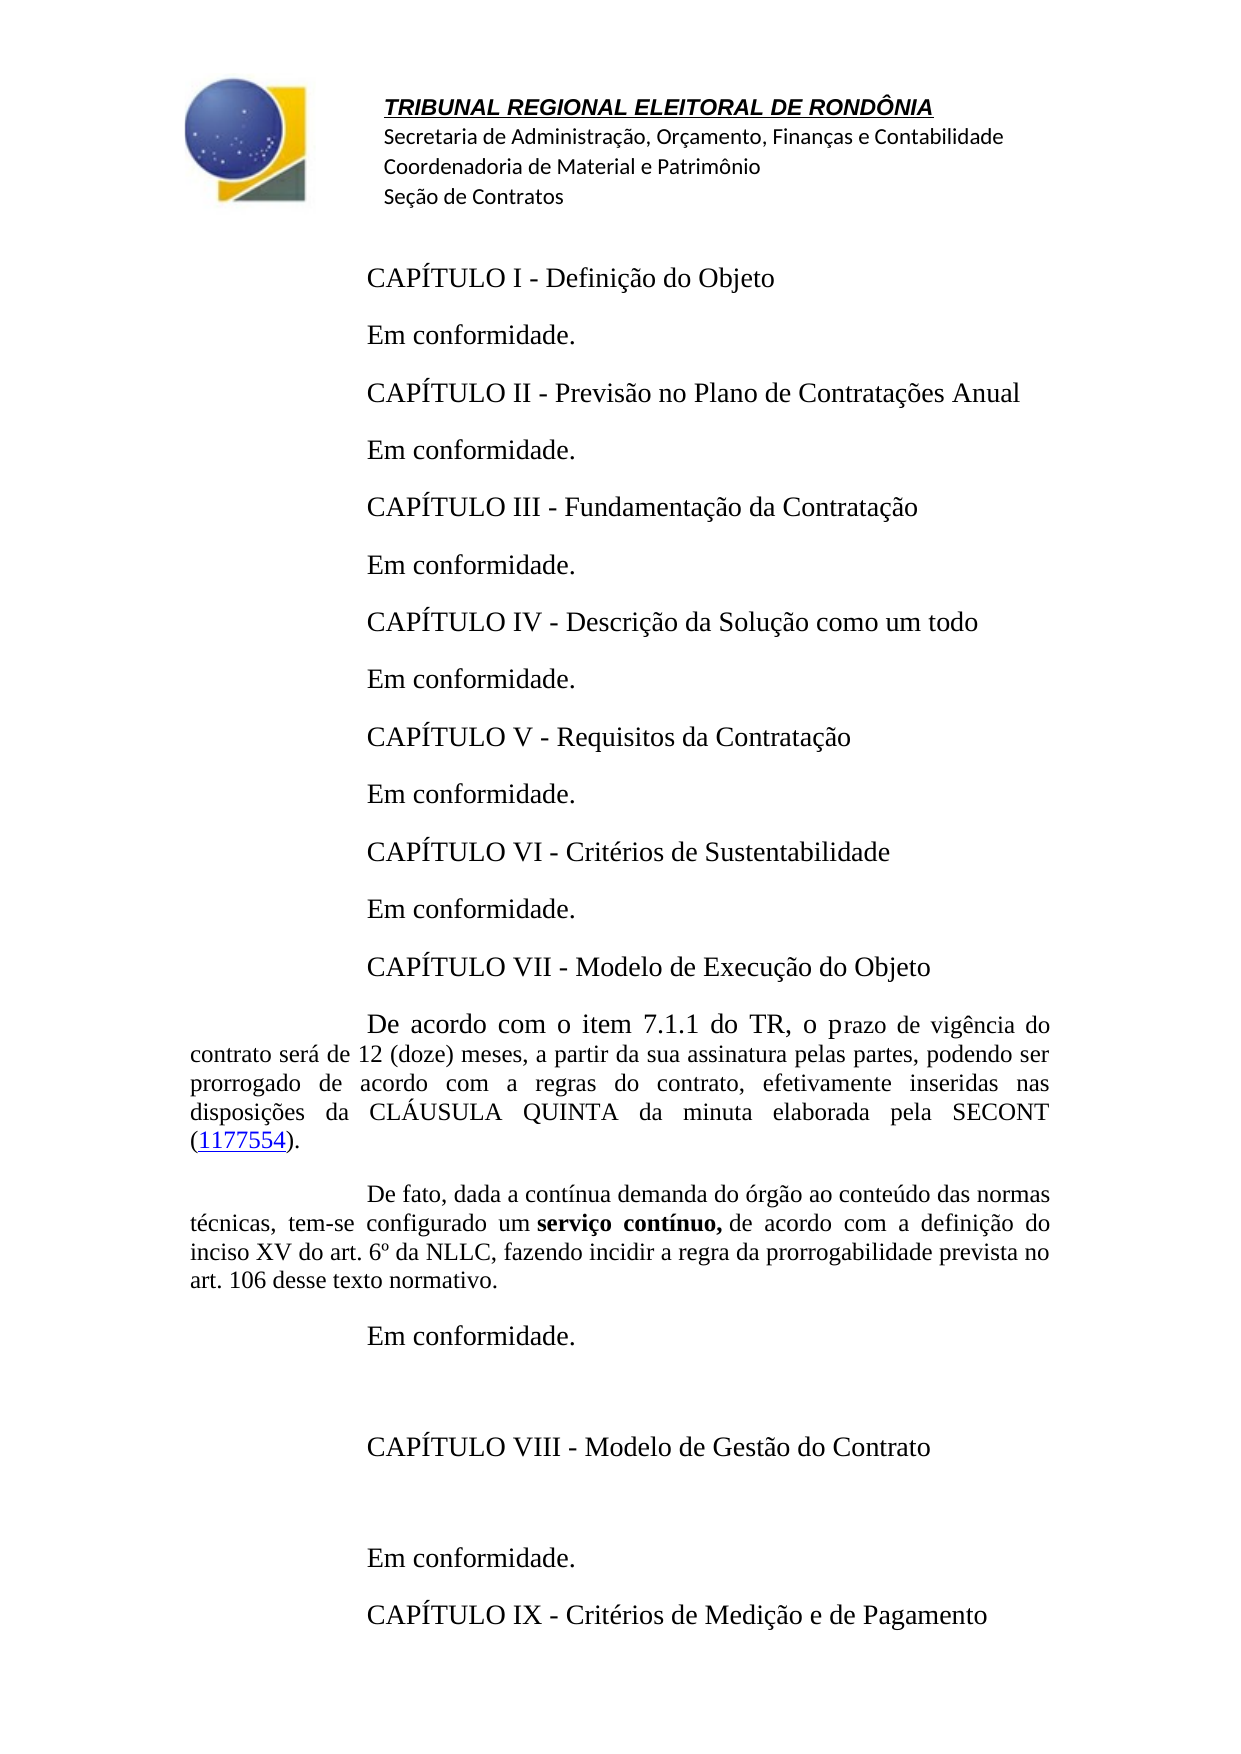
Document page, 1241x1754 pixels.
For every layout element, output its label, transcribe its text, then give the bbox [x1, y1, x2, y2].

text Em conformidade. [190, 1319, 1051, 1352]
text Em conformidade. [190, 1541, 1051, 1573]
text Em conformidade. [190, 433, 1051, 465]
text CAPÍTULO IX - Critérios de Medição e de Pagamento [190, 1598, 1051, 1630]
text Em conformidade. [190, 892, 1051, 924]
text CAPÍTULO V - Requisitos da Contratação [190, 720, 1051, 752]
text Em conformidade. [190, 663, 1051, 695]
text CAPÍTULO VII - Modelo de Execução do Objeto [190, 949, 1051, 982]
text Em conformidade. [190, 548, 1051, 580]
text CAPÍTULO IV - Descrição da Solução como um todo [190, 605, 1051, 638]
text Em conformidade. [190, 318, 1051, 351]
text CAPÍTULO VI - Critérios de Sustentabilidade [190, 835, 1051, 867]
text De acordo com o item 7.1.1 do TR, o prazo de vigência do contrato será de 12 (doze) meses, a partir da sua assinatura pelas partes, podendo ser prorrogado de acordo com a regras do contrato, efetivamente inseridas nas disposições da CLÁUSULA QUINTA da minuta elaborada pela SECONT (1177554). [190, 1007, 1051, 1154]
text Em conformidade. [190, 777, 1051, 810]
text CAPÍTULO III - Fundamentação da Contratação [190, 490, 1051, 523]
text CAPÍTULO I - Definição do Objeto [190, 261, 1051, 293]
text CAPÍTULO II - Previsão no Plano de Contratações Anual [190, 376, 1051, 408]
text CAPÍTULO VIII - Modelo de Gestão do Contrato [190, 1430, 1051, 1462]
text De fato, dada a contínua demanda do órgão ao conteúdo das normas técnicas, tem-se configurado um serviço contínuo, de acordo com a definição do inciso XV do art. 6º da NLLC, fazendo incidir a regra da prorrogabilidade prevista no art. 106 desse texto normativo. [190, 1179, 1051, 1294]
